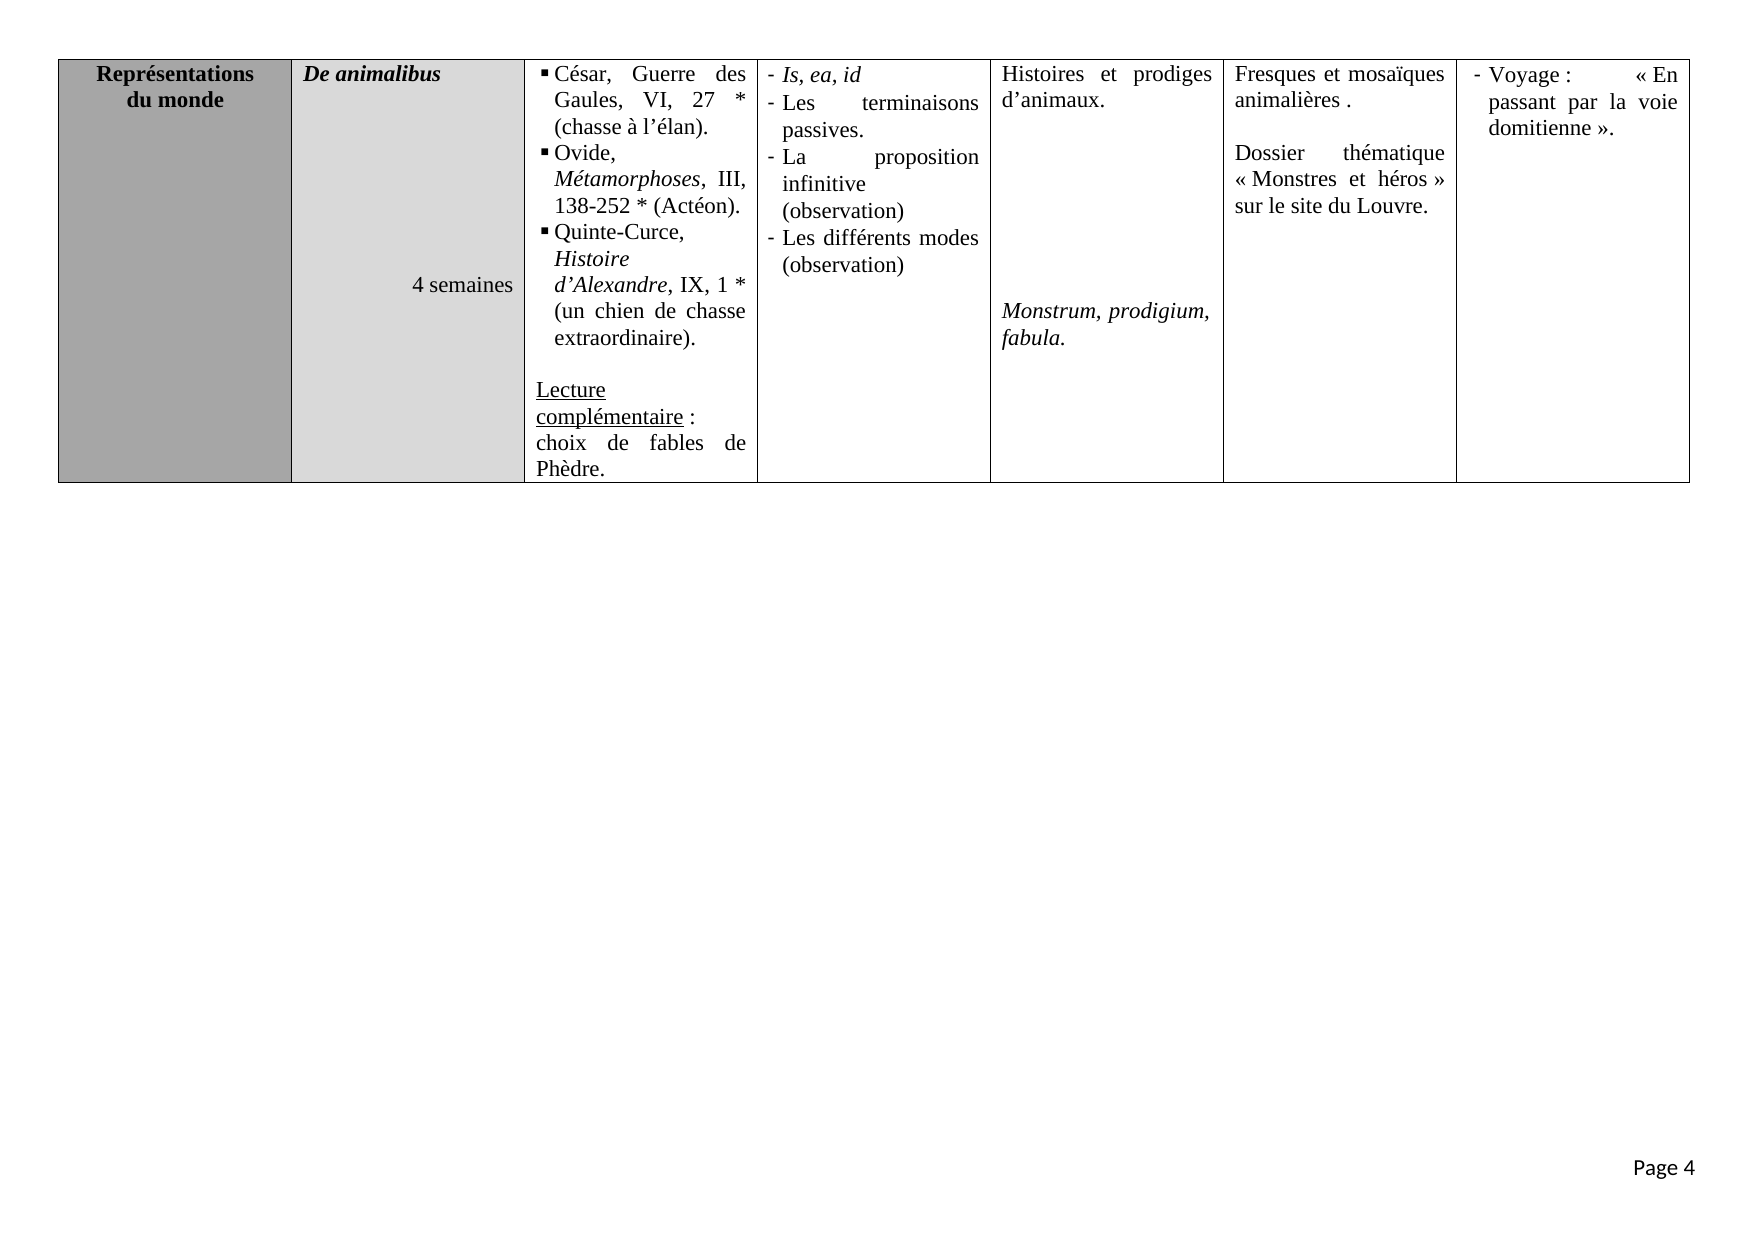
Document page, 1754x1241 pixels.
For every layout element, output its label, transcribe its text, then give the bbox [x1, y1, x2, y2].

table_cell Fresques et mosaïques animalières . Dossier thématique « Monstres et héros » sur le site du Louvre. [1224, 60, 1456, 482]
table_cell Histoires et prodiges d’animaux. Monstrum, prodigium, fabula. [991, 60, 1223, 482]
table_cell Représentations du monde [59, 60, 291, 482]
table_cell César, Guerre des Gaules, VI, 27 * (chasse à l’élan). Ovide, Métamorphoses, III, 138-252 * (Actéon). Quinte-Curce, Histoire d’Alexandre, IX, 1 * (un chien de chasse extraordinaire). Lecture complémentaire : choix de fables de Phèdre. [525, 60, 757, 482]
table_cell Voyage : « En passant par la voie domitienne ». [1457, 60, 1689, 482]
table_cell Is, ea, id Les terminaisons passives. La proposition infinitive (observation) Les différents modes (observation) [758, 60, 990, 482]
table_cell De animalibus 4 semaines [292, 60, 524, 482]
